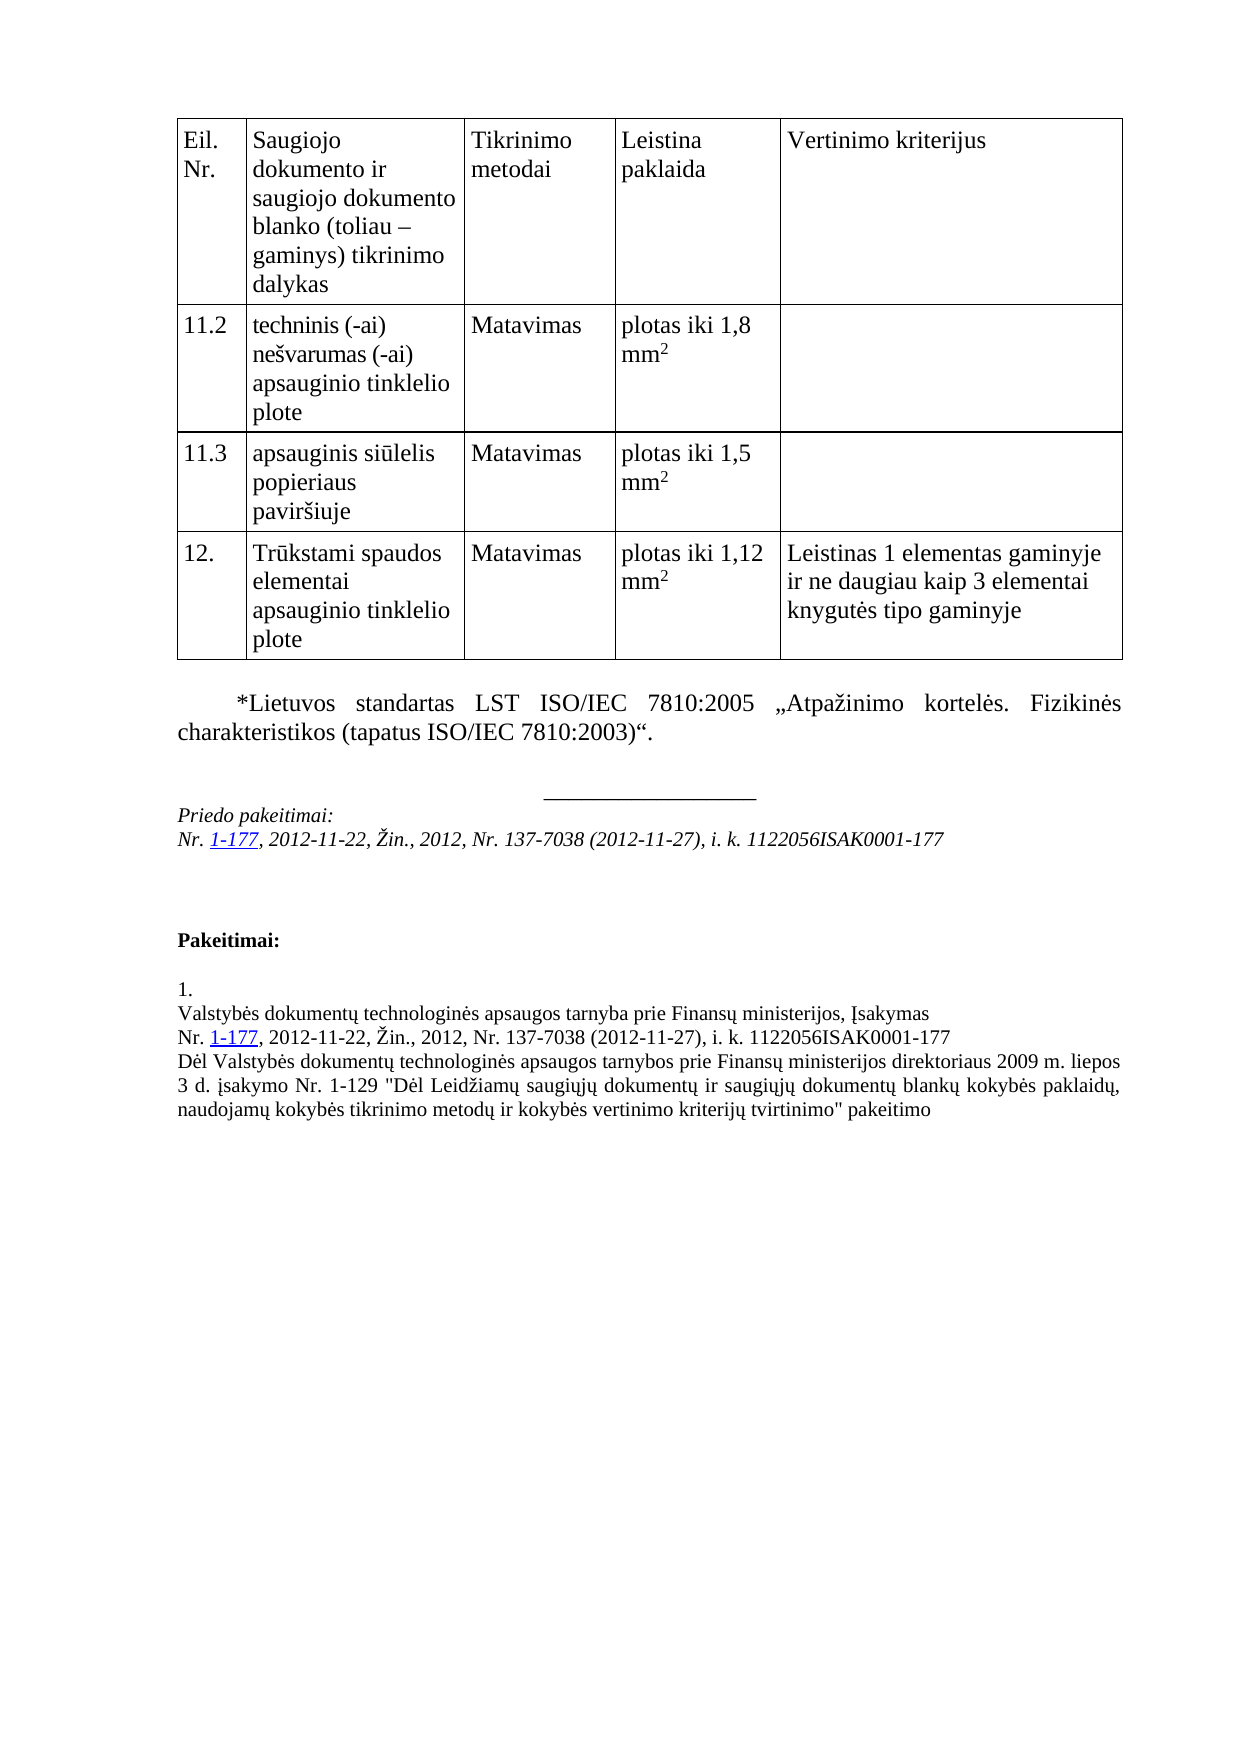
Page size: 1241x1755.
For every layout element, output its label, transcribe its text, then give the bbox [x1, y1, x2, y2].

text _________________ [177, 774, 1122, 803]
text Valstybės dokumentų technologinės apsaugos tarnyba prie Finansų ministerijos, Įsakymas [177, 1001, 1122, 1024]
table_header Tikrinimo metodai [465, 119, 615, 303]
table_cell plotas iki 1,5 mm2 [616, 433, 780, 531]
text Nr. 1-177, 2012-11-22, Žin., 2012, Nr. 137-7038 (2012-11-27), i. k. 1122056ISAK0001-177 [177, 1024, 1122, 1049]
table_cell Matavimas [465, 532, 615, 658]
table_header Vertinimo kriterijus [781, 119, 1122, 303]
table_header Saugiojo dokumento ir saugiojo dokumento blanko (toliau – gaminys) tikrinimo dalykas [247, 119, 464, 303]
table_cell Matavimas [465, 305, 615, 431]
table_cell 11.3 [178, 433, 246, 531]
text 1. [177, 976, 1122, 1001]
table_cell Trūkstami spaudos elementai apsauginio tinklelio plote [247, 532, 464, 658]
table_cell 12. [178, 532, 246, 658]
text Nr. 1-177, 2012-11-22, Žin., 2012, Nr. 137-7038 (2012-11-27), i. k. 1122056ISAK0001-177 [177, 827, 1122, 851]
table_cell 11.2 [178, 305, 246, 431]
table_cell plotas iki 1,8 mm2 [616, 305, 780, 431]
table_cell [781, 433, 1122, 531]
table_cell [781, 305, 1122, 431]
table_cell techninis (-ai) nešvarumas (-ai) apsauginio tinklelio plote [247, 305, 464, 431]
table_cell plotas iki 1,12 mm2 [616, 532, 780, 658]
text *Lietuvos standartas LST ISO/IEC 7810:2005 „Atpažinimo kortelės. Fizikinės charakteristikos (tapatus ISO/IEC 7810:2003)“. [177, 688, 1122, 746]
text Pakeitimai: [177, 928, 1122, 952]
table_header Eil. Nr. [178, 119, 246, 303]
table_cell Leistinas 1 elementas gaminyje ir ne daugiau kaip 3 elementai knygutės tipo gaminyje [781, 532, 1122, 658]
table_header Leistina paklaida [616, 119, 780, 303]
text Dėl Valstybės dokumentų technologinės apsaugos tarnybos prie Finansų ministerijos direktoriaus 2009 m. liepos 3 d. įsakymo Nr. 1-129 "Dėl Leidžiamų saugiųjų dokumentų ir saugiųjų dokumentų blankų kokybės paklaidų, naudojamų kokybės tikrinimo metodų ir kokybės vertinimo kriterijų tvirtinimo" pakeitimo [177, 1049, 1122, 1121]
table_cell Matavimas [465, 433, 615, 531]
table_cell apsauginis siūlelis popieriaus paviršiuje [247, 433, 464, 531]
text Priedo pakeitimai: [177, 803, 1122, 827]
